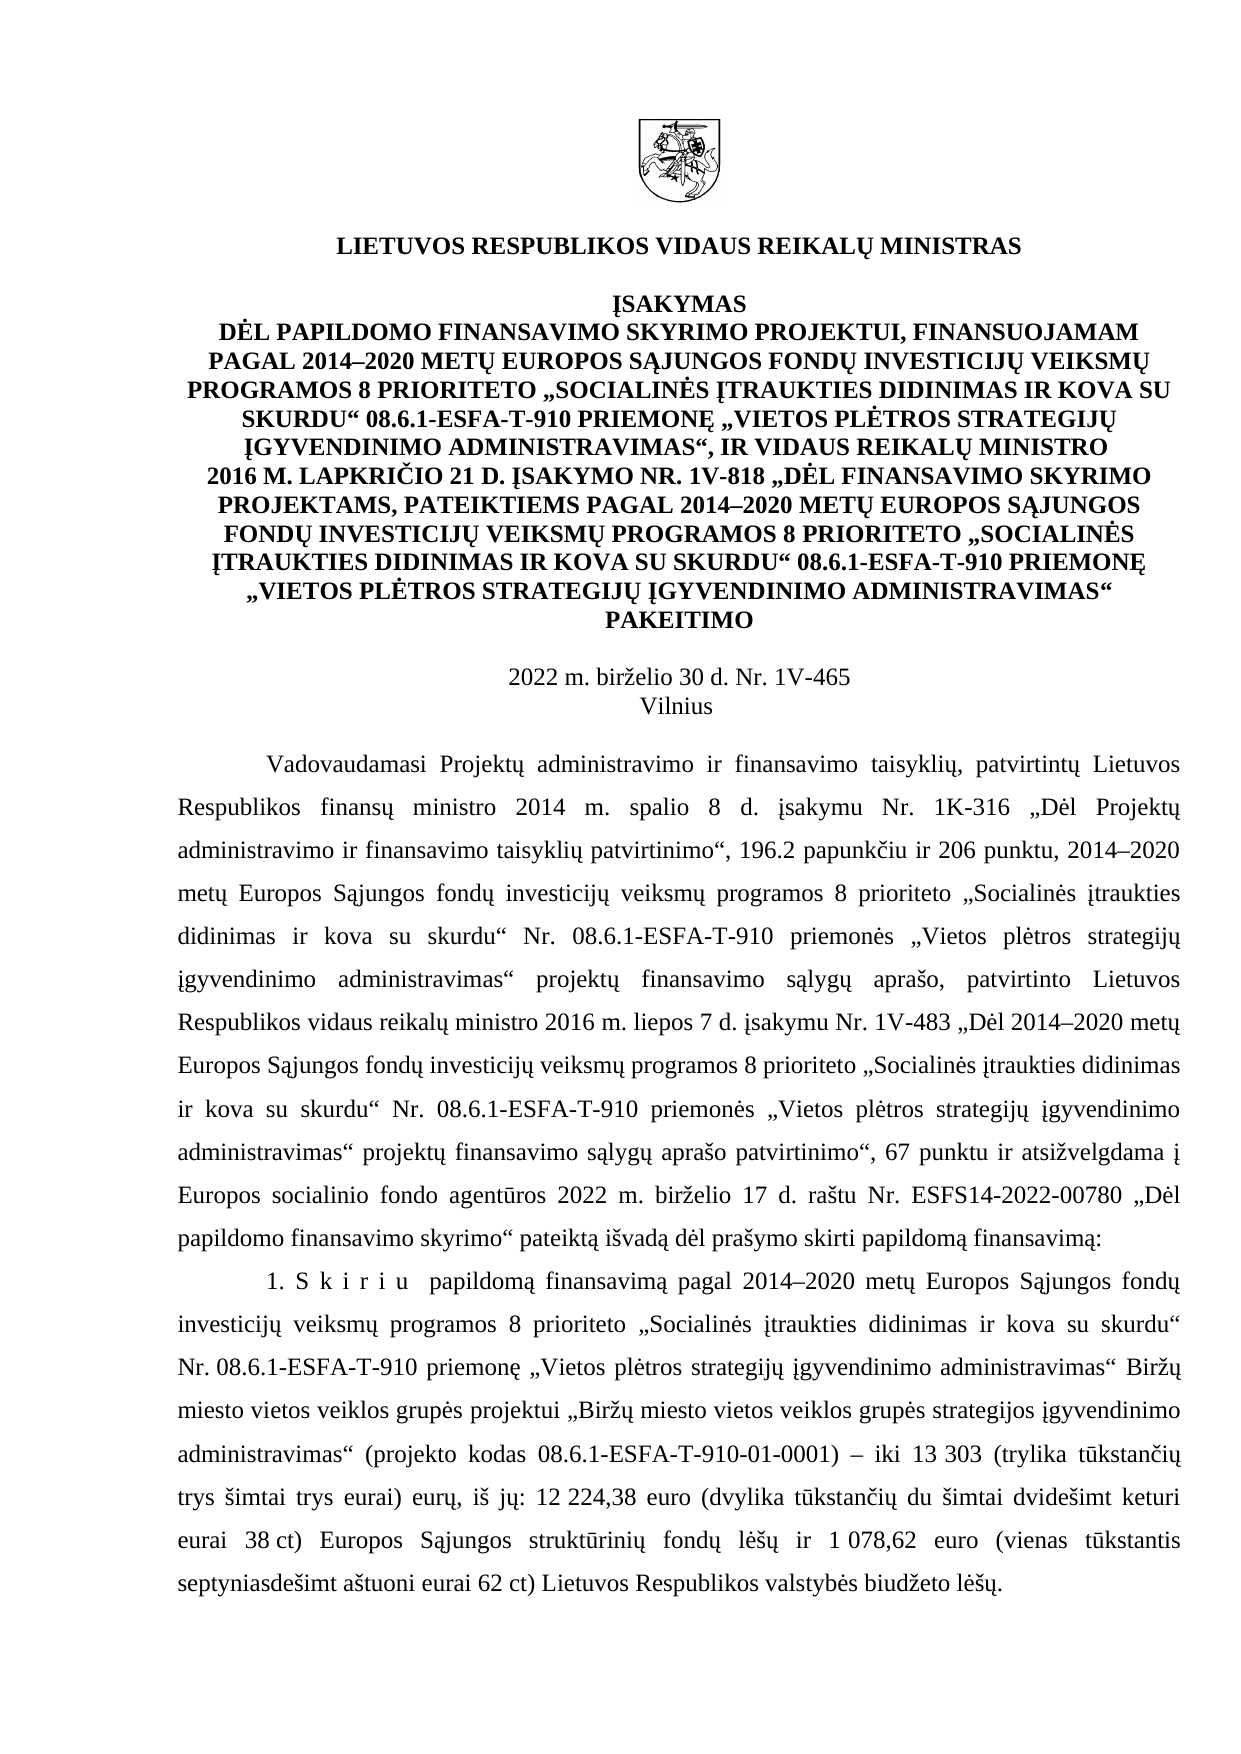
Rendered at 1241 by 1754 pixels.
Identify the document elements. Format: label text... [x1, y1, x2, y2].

text Vilnius [177, 691, 1181, 720]
text Vadovaudamasi Projektų administravimo ir finansavimo taisyklių, patvirtintų Lietuvos Respublikos finansų ministro 2014 m. spalio 8 d. įsakymu Nr. 1K-316 „Dėl Projektų administravimo ir finansavimo taisyklių patvirtinimo“, 196.2 papunkčiu ir 206 punktu, 2014–2020 metų Europos Sąjungos fondų investicijų veiksmų programos 8 prioriteto „Socialinės įtraukties didinimas ir kova su skurdu“ Nr. 08.6.1-ESFA-T-910 priemonės „Vietos plėtros strategijų įgyvendinimo administravimas“ projektų finansavimo sąlygų aprašo, patvirtinto Lietuvos Respublikos vidaus reikalų ministro 2016 m. liepos 7 d. įsakymu Nr. 1V-483 „Dėl 2014–2020 metų Europos Sąjungos fondų investicijų veiksmų programos 8 prioriteto „Socialinės įtraukties didinimas ir kova su skurdu“ Nr. 08.6.1-ESFA-T-910 priemonės „Vietos plėtros strategijų įgyvendinimo administravimas“ projektų finansavimo sąlygų aprašo patvirtinimo“, 67 punktu ir atsižvelgdama į Europos socialinio fondo agentūros 2022 m. birželio 17 d. raštu Nr. ESFS14-2022-00780 „Dėl papildomo finansavimo skyrimo“ pateiktą išvadą dėl prašymo skirti papildomą finansavimą: [177, 749, 1181, 1252]
text DĖL PAPILDOMO FINANSAVIMO SKYRIMO PROJEKTUI, FINANSUOJAMAM PAGAL 2014–2020 METŲ EUROPOS SĄJUNGOS FONDŲ INVESTICIJŲ VEIKSMŲ PROGRAMOS 8 PRIORITETO „SOCIALINĖS ĮTRAUKTIES DIDINIMAS IR KOVA SU SKURDU“ 08.6.1-ESFA-T-910 PRIEMONĘ „VIETOS PLĖTROS STRATEGIJŲ ĮGYVENDINIMO ADMINISTRAVIMAS“, IR VIDAUS REIKALŲ MINISTRO 2016 M. LAPKRIČIO 21 D. ĮSAKYMO NR. 1V-818 „DĖL FINANSAVIMO SKYRIMO PROJEKTAMS, PATEIKTIEMS PAGAL 2014–2020 METŲ EUROPOS SĄJUNGOS FONDŲ INVESTICIJŲ VEIKSMŲ PROGRAMOS 8 PRIORITETO „SOCIALINĖS ĮTRAUKTIES DIDINIMAS IR KOVA SU SKURDU“ 08.6.1-ESFA-T-910 PRIEMONĘ „VIETOS PLĖTROS STRATEGIJŲ ĮGYVENDINIMO ADMINISTRAVIMAS“ PAKEITIMO [177, 317, 1181, 634]
text ĮSAKYMAS [177, 289, 1181, 317]
text 1. Skiriu papildomą finansavimą pagal 2014–2020 metų Europos Sąjungos fondų investicijų veiksmų programos 8 prioriteto „Socialinės įtraukties didinimas ir kova su skurdu“ Nr. 08.6.1-ESFA-T-910 priemonę „Vietos plėtros strategijų įgyvendinimo administravimas“ Biržų miesto vietos veiklos grupės projektui „Biržų miesto vietos veiklos grupės strategijos įgyvendinimo administravimas“ (projekto kodas 08.6.1-ESFA-T-910-01-0001) – iki 13 303 (trylika tūkstančių trys šimtai trys eurai) eurų, iš jų: 12 224,38 euro (dvylika tūkstančių du šimtai dvidešimt keturi eurai 38 ct) Europos Sąjungos struktūrinių fondų lėšų ir 1 078,62 euro (vienas tūkstantis septyniasdešimt aštuoni eurai 62 ct) Lietuvos Respublikos valstybės biudžeto lėšų. [177, 1266, 1181, 1597]
text 2022 m. birželio 30 d. Nr. 1V-465 [177, 662, 1181, 691]
text LIETUVOS RESPUBLIKOS VIDAUS REIKALŲ MINISTRAS [177, 231, 1181, 260]
